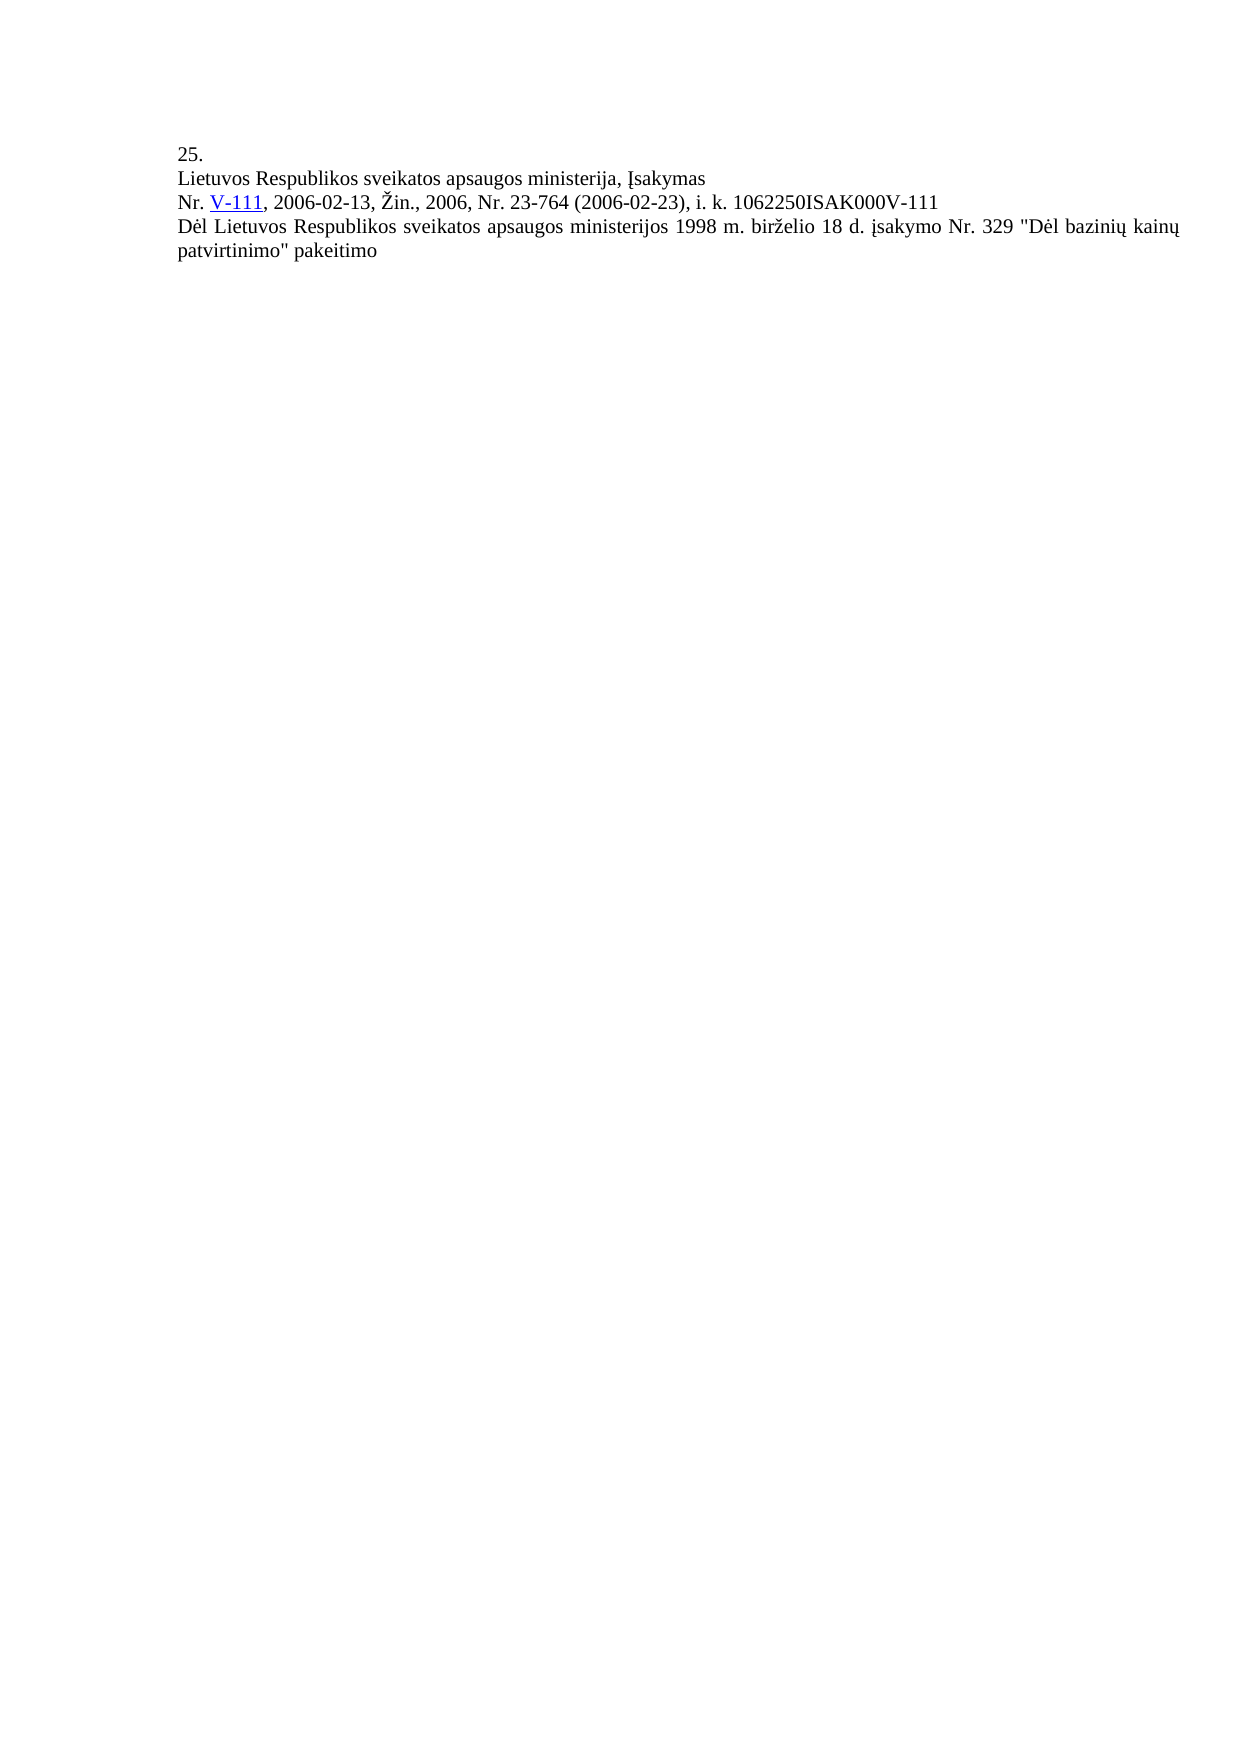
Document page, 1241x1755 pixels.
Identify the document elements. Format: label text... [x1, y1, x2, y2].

text Lietuvos Respublikos sveikatos apsaugos ministerija, Įsakymas [177, 166, 1181, 190]
text 25. [177, 142, 1181, 166]
text Nr. V-111, 2006-02-13, Žin., 2006, Nr. 23-764 (2006-02-23), i. k. 1062250ISAK000V-111 [177, 190, 1181, 214]
text Dėl Lietuvos Respublikos sveikatos apsaugos ministerijos 1998 m. birželio 18 d. įsakymo Nr. 329 "Dėl bazinių kainų patvirtinimo" pakeitimo [177, 214, 1181, 262]
